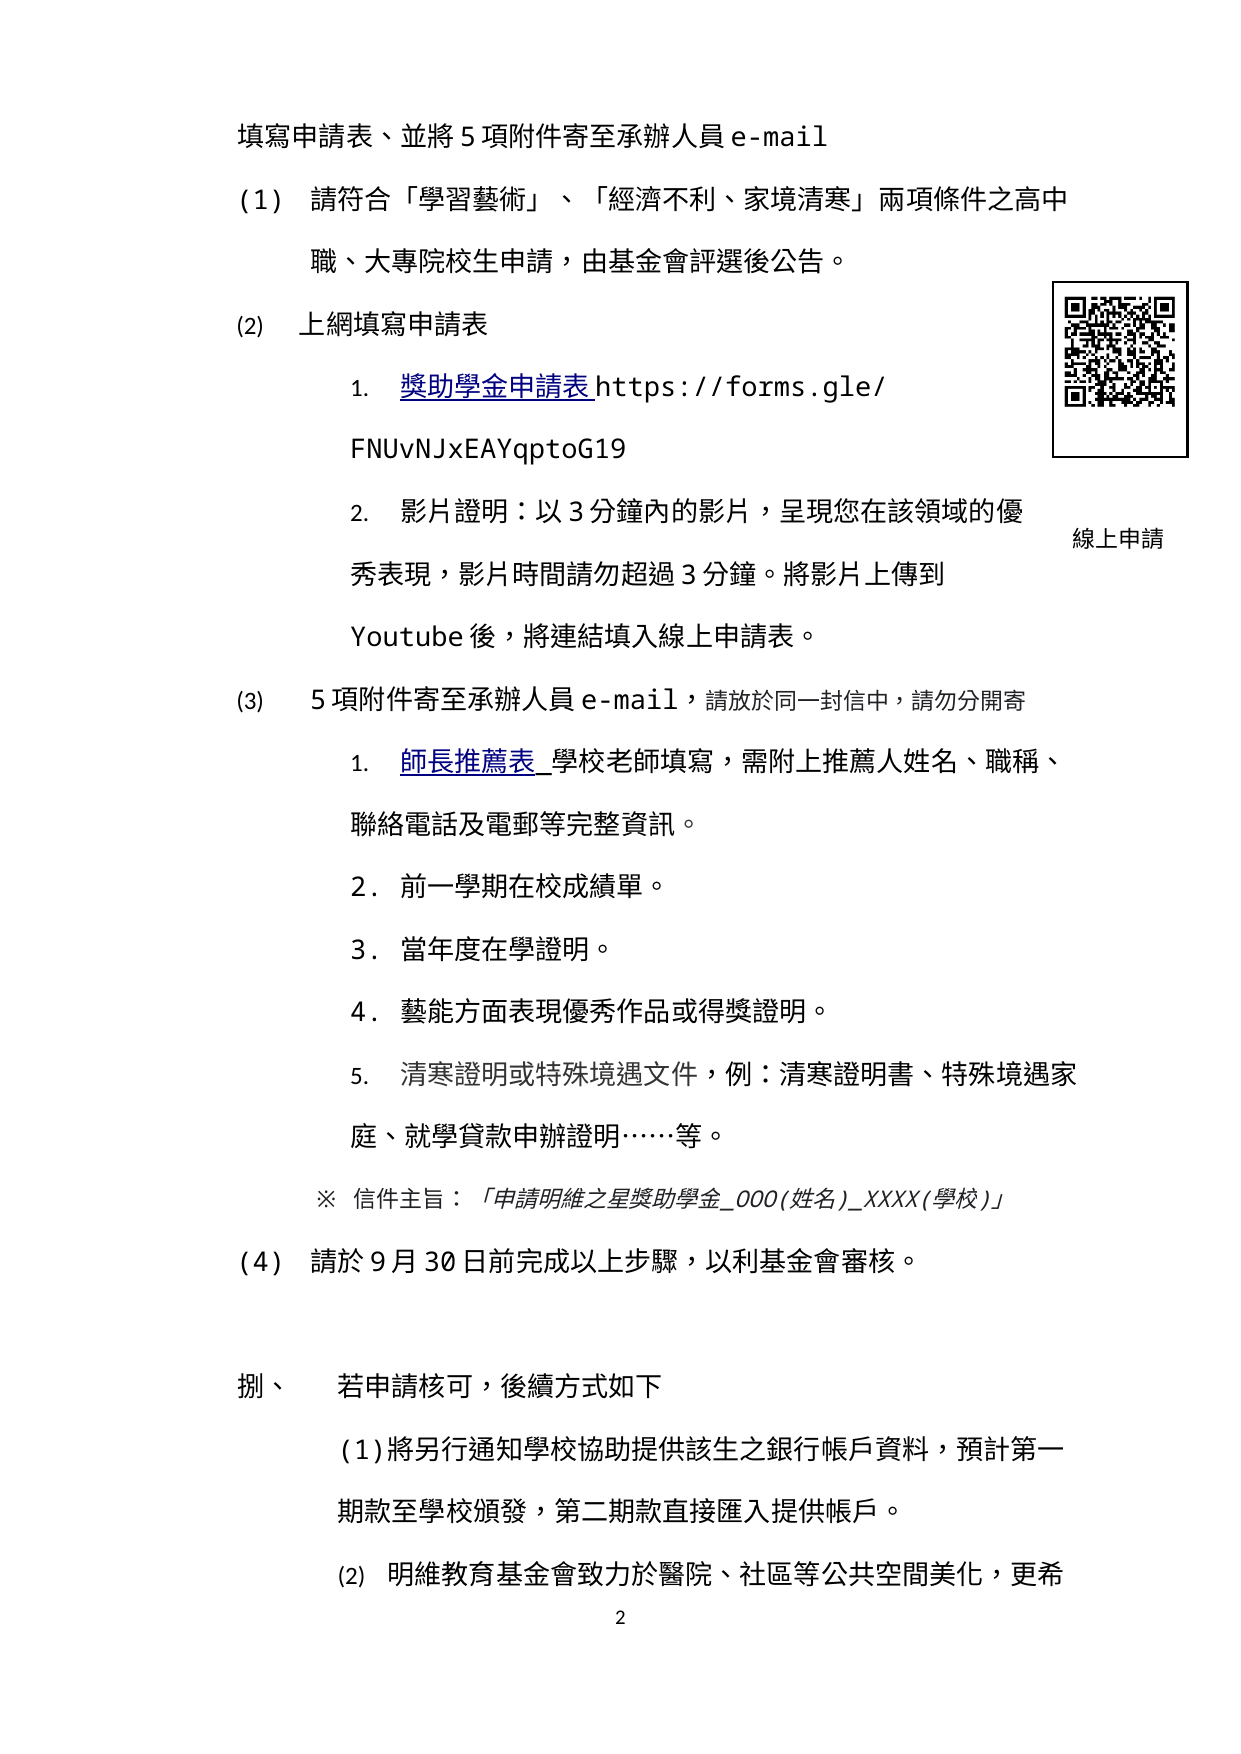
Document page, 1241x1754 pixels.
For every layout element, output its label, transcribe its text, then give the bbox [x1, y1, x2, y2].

list 若申請核可，後續方式如下 [237, 1343, 1078, 1406]
list 前一學期在校成績單。 [350, 843, 1078, 906]
list 清寒證明或特殊境遇文件，例：清寒證明書、特殊境遇家庭、就學貸款申辦證明……等。 [350, 1031, 1078, 1156]
list [1054, 283, 1078, 343]
list 請於9月30日前完成以上步驟，以利基金會審核。 [236, 1218, 1078, 1281]
list 請符合「學習藝術」、「經濟不利、家境清寒」兩項條件之高中職、大專院校生申請，由基金會評選後公告。 [236, 156, 1078, 281]
text ※ 信件主旨：「申請明維之星獎助學金_OOO(姓名)_XXXX(學校)」 [312, 1156, 1078, 1218]
list 將另行通知學校協助提供該生之銀行帳戶資料，預計第一期款至學校頒發，第二期款直接匯入提供帳戶。 [337, 1406, 1078, 1531]
list 5項附件寄至承辦人員e-mail，請放於同一封信中，請勿分開寄 [236, 656, 1078, 718]
list 藝能方面表現優秀作品或得獎證明。 [350, 968, 1078, 1031]
list 獎助學金申請表https://forms.gle/FNUvNJxEAYqptoG19 [350, 343, 1078, 468]
list 填寫申請表、並將5項附件寄至承辦人員e-mail [237, 93, 1078, 156]
list 上網填寫申請表 [236, 281, 1052, 343]
list 影片證明：以3分鐘內的影片，呈現您在該領域的優秀表現，影片時間請勿超過3分鐘。將影片上傳到Youtube後，將連結填入線上申請表。 [350, 468, 1181, 656]
list 明維教育基金會致力於醫院、社區等公共空間美化，更希望媒合藝術的表演或展出，提供藝術潛力新星累積舞台演出經驗，透過藝術予人正向與溫暖的力量，入選明維之星獎學金者，將被優先邀請至醫院做公益表演活動(註2)，時間地點會提前告知，由基金會提供交通費與道具運送費用。 [337, 1531, 1078, 1593]
list 線上申請表 [1071, 521, 1166, 556]
list 當年度在學證明。 [350, 906, 1078, 968]
list 師長推薦表_學校老師填寫，需附上推薦人姓名、職稱、聯絡電話及電郵等完整資訊。 [350, 718, 1078, 843]
